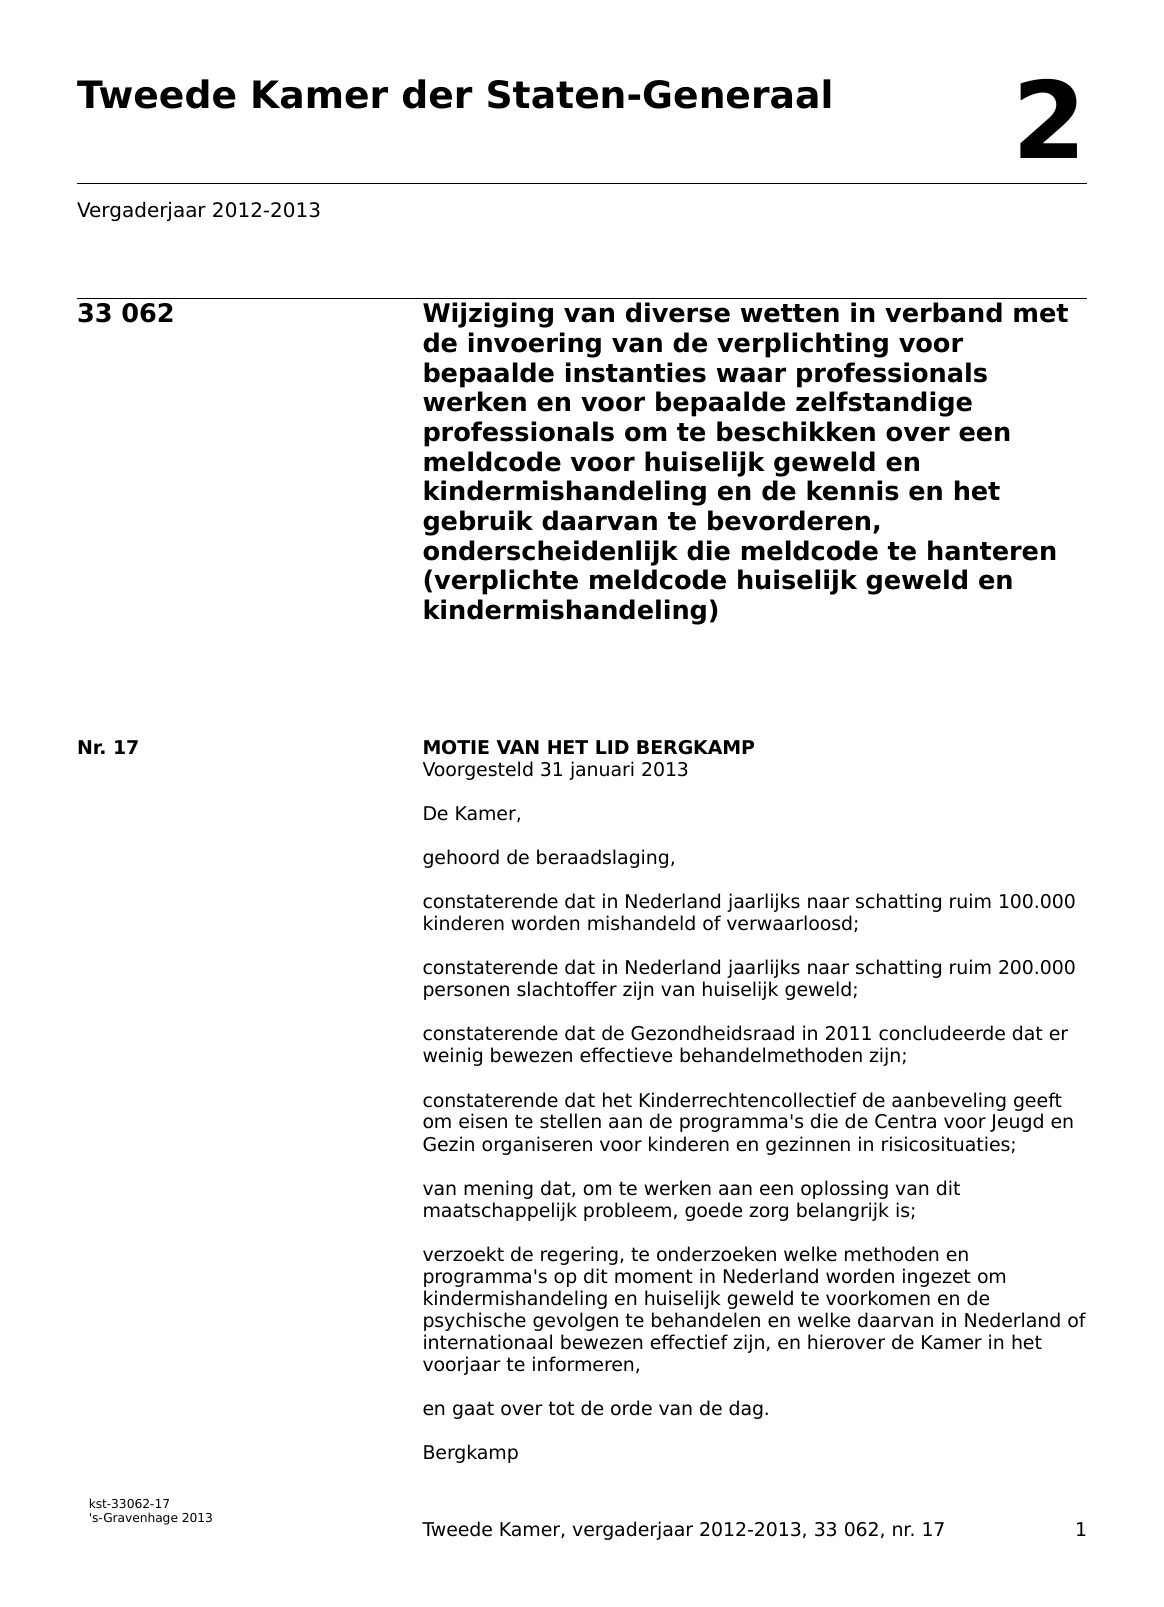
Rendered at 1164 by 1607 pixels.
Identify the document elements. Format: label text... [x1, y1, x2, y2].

text verzoekt de regering, te onderzoeken welke methoden en programma's op dit moment in Nederland worden ingezet om kindermishandeling en huiselijk geweld te voorkomen en de psychische gevolgen te behandelen en welke daarvan in Nederland of internationaal bewezen effectief zijn, en hierover de Kamer in het voorjaar te informeren, [422, 1244, 1087, 1376]
text 's-Gravenhage 2013 [88, 1511, 323, 1525]
text constaterende dat het Kinderrechtencollectief de aanbeveling geeft om eisen te stellen aan de programma's die de Centra voor Jeugd en Gezin organiseren voor kinderen en gezinnen in risicosituaties; [422, 1089, 1087, 1155]
subtitle 33 062 Wijziging van diverse wetten in verband met de invoering van de verplichting voor bepaalde instanties waar professionals werken en voor bepaalde zelfstandige professionals om te beschikken over een meldcode voor huiselijk geweld en kindermishandeling en de kennis en het gebruik daarvan te bevorderen, onderscheidenlijk die meldcode te hanteren (verplichte meldcode huiselijk geweld en kindermishandeling) [77, 299, 1087, 626]
text kst-33062-17 [88, 1497, 323, 1511]
text constaterende dat in Nederland jaarlijks naar schatting ruim 200.000 personen slachtoffer zijn van huiselijk geweld; [422, 957, 1087, 1001]
text constaterende dat in Nederland jaarlijks naar schatting ruim 100.000 kinderen worden mishandeld of verwaarloosd; [422, 891, 1087, 935]
text Bergkamp [422, 1442, 1087, 1464]
text De Kamer, [422, 803, 1087, 825]
text gehoord de beraadslaging, [422, 847, 1087, 869]
subtitle Nr. 17 MOTIE VAN HET LID BERGKAMP [77, 737, 1087, 758]
text van mening dat, om te werken aan een oplossing van dit maatschappelijk probleem, goede zorg belangrijk is; [422, 1178, 1087, 1222]
text constaterende dat de Gezondheidsraad in 2011 concludeerde dat er weinig bewezen effectieve behandelmethoden zijn; [422, 1023, 1087, 1067]
table_cell Vergaderjaar 2012-2013 [77, 184, 1087, 298]
table_header 2 [886, 59, 1087, 183]
text en gaat over tot de orde van de dag. [422, 1398, 1087, 1420]
text Voorgesteld 31 januari 2013 [422, 758, 1087, 781]
table_header Tweede Kamer der Staten-Generaal [77, 59, 886, 183]
